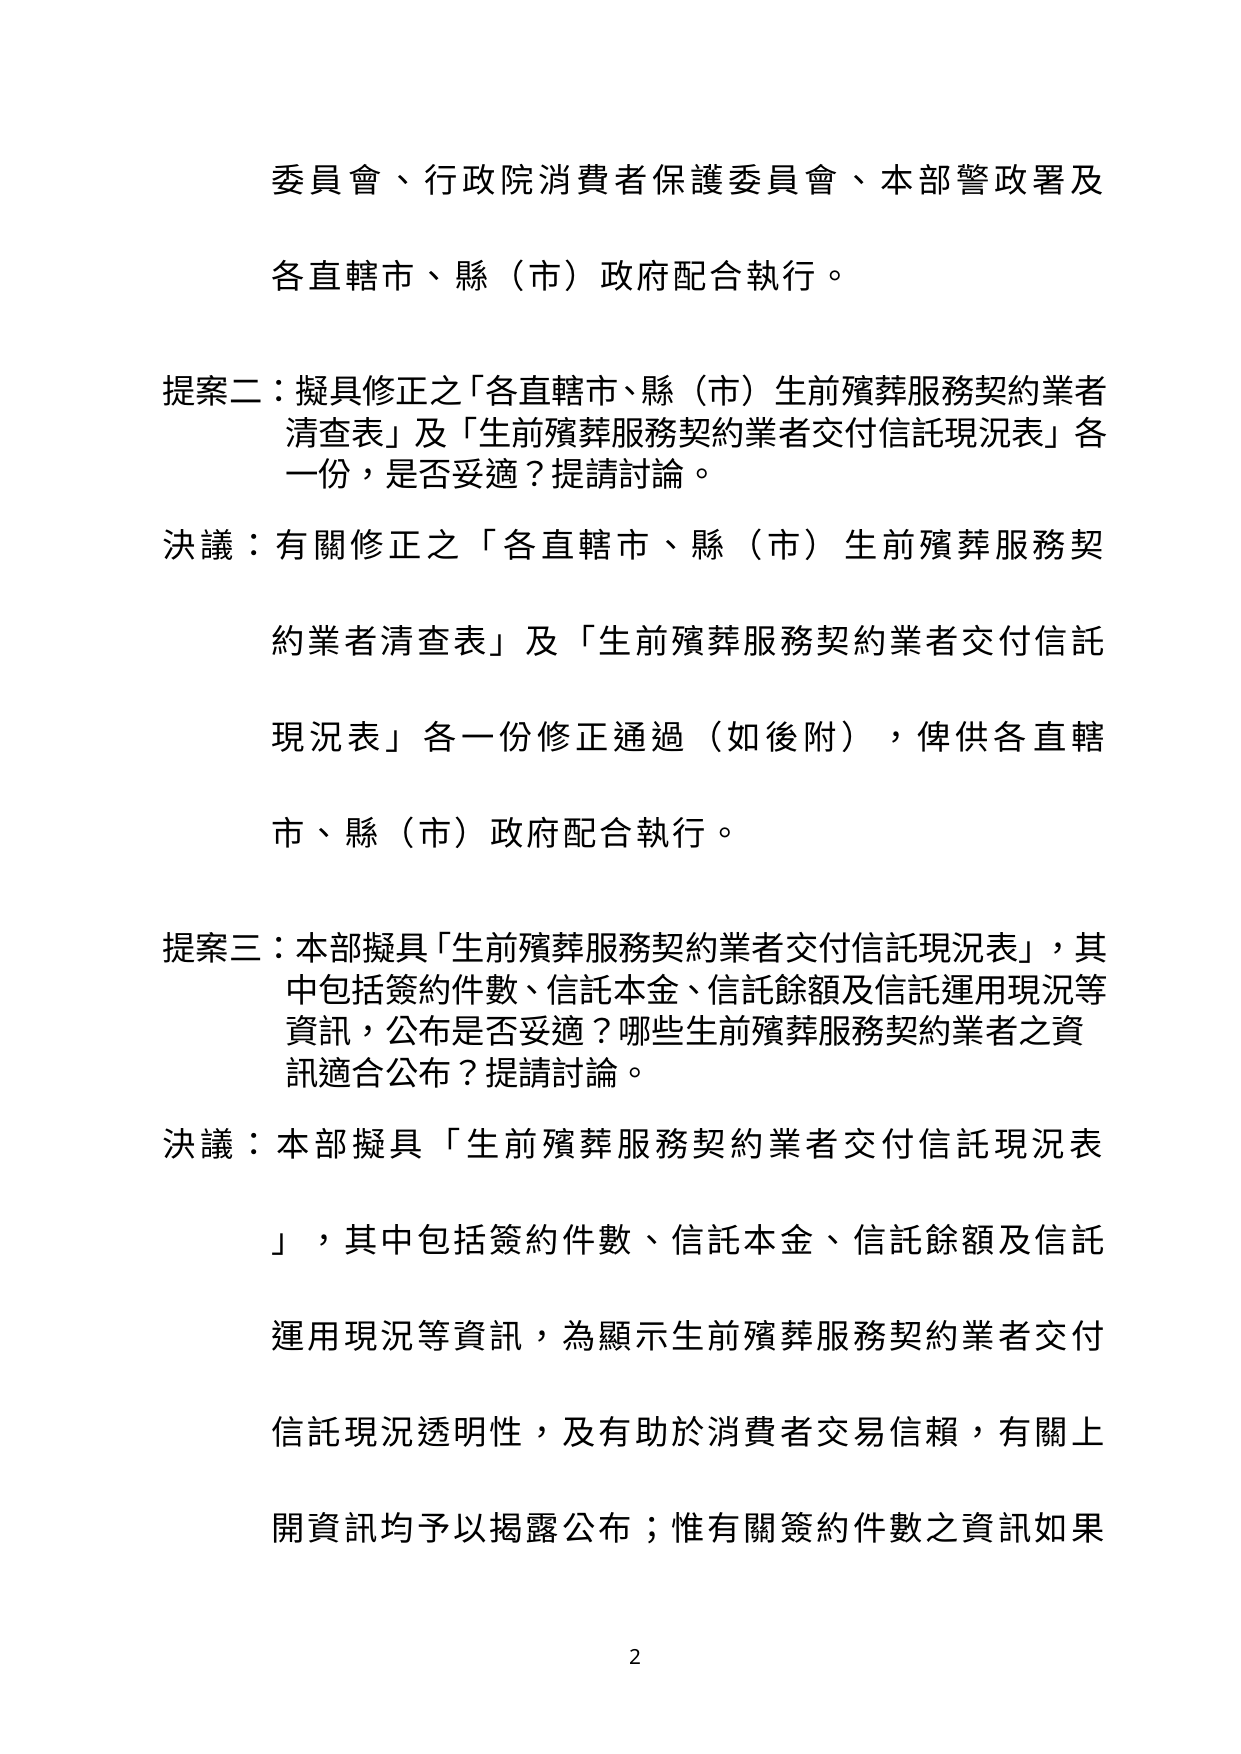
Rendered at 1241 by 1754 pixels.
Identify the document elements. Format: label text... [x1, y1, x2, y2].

text 提案二：擬具修正之「各直轄市、縣（市）生前殯葬服務契約業者清查表」及「生前殯葬服務契約業者交付信託現況表」各一份，是否妥適？提請討論。 [162, 370, 1107, 495]
text 決議：本部擬具「生前殯葬服務契約業者交付信託現況表」，其中包括簽約件數、信託本金、信託餘額及信託運用現況等資訊，為顯示生前殯葬服務契約業者交付信託現況透明性，及有助於消費者交易信賴，有關上開資訊均予以揭露公布；惟有關簽約件數之資訊如果 [162, 1094, 1107, 1574]
text 委員會、行政院消費者保護委員會、本部警政署及各直轄市、縣（市）政府配合執行。 [147, 130, 1107, 322]
text 決議：有關修正之「各直轄市、縣（市）生前殯葬服務契約業者清查表」及「生前殯葬服務契約業者交付信託現況表」各一份修正通過（如後附），俾供各直轄市、縣（市）政府配合執行。 [147, 495, 1107, 879]
text 提案三：本部擬具「生前殯葬服務契約業者交付信託現況表」，其中包括簽約件數、信託本金、信託餘額及信託運用現況等資訊，公布是否妥適？哪些生前殯葬服務契約業者之資訊適合公布？提請討論。 [162, 927, 1107, 1094]
